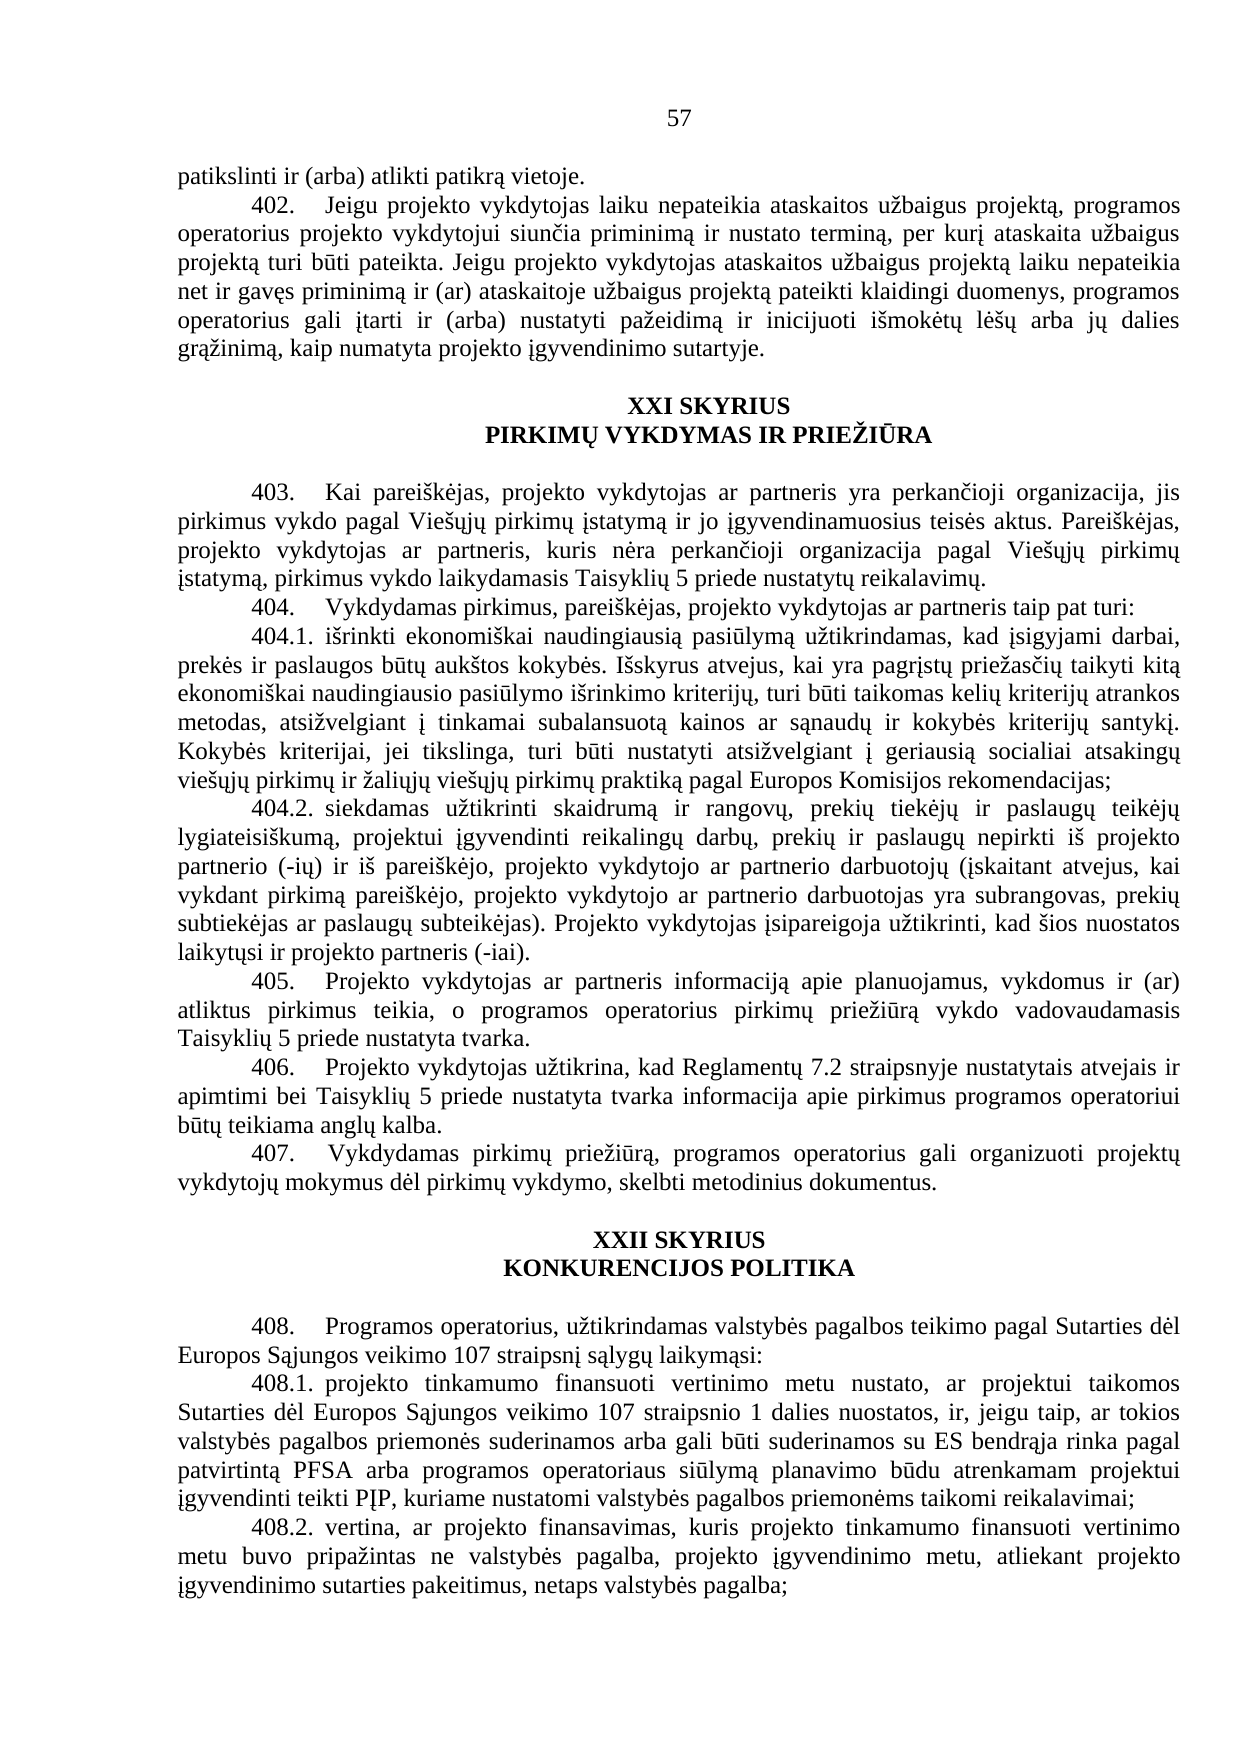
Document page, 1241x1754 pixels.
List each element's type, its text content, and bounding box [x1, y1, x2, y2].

text patikslinti ir (arba) atlikti patikrą vietoje. [177, 161, 1181, 190]
text 408.1. projekto tinkamumo finansuoti vertinimo metu nustato, ar projektui taikomos Sutarties dėl Europos Sąjungos veikimo 107 straipsnio 1 dalies nuostatos, ir, jeigu taip, ar tokios valstybės pagalbos priemonės suderinamos arba gali būti suderinamos su ES bendrąja rinka pagal patvirtintą PFSA arba programos operatoriaus siūlymą planavimo būdu atrenkamam projektui įgyvendinti teikti PĮP, kuriame nustatomi valstybės pagalbos priemonėms taikomi reikalavimai; [177, 1368, 1181, 1512]
text XXI SKYRIUS [177, 391, 1181, 420]
text 408.2. vertina, ar projekto finansavimas, kuris projekto tinkamumo finansuoti vertinimo metu buvo pripažintas ne valstybės pagalba, projekto įgyvendinimo metu, atliekant projekto įgyvendinimo sutarties pakeitimus, netaps valstybės pagalba; [177, 1512, 1181, 1598]
text KONKURENCIJOS POLITIKA [177, 1253, 1181, 1282]
text 402. Jeigu projekto vykdytojas laiku nepateikia ataskaitos užbaigus projektą, programos operatorius projekto vykdytojui siunčia priminimą ir nustato terminą, per kurį ataskaita užbaigus projektą turi būti pateikta. Jeigu projekto vykdytojas ataskaitos užbaigus projektą laiku nepateikia net ir gavęs priminimą ir (ar) ataskaitoje užbaigus projektą pateikti klaidingi duomenys, programos operatorius gali įtarti ir (arba) nustatyti pažeidimą ir inicijuoti išmokėtų lėšų arba jų dalies grąžinimą, kaip numatyta projekto įgyvendinimo sutartyje. [177, 190, 1181, 362]
text 404.2. siekdamas užtikrinti skaidrumą ir rangovų, prekių tiekėjų ir paslaugų teikėjų lygiateisiškumą, projektui įgyvendinti reikalingų darbų, prekių ir paslaugų nepirkti iš projekto partnerio (-ių) ir iš pareiškėjo, projekto vykdytojo ar partnerio darbuotojų (įskaitant atvejus, kai vykdant pirkimą pareiškėjo, projekto vykdytojo ar partnerio darbuotojas yra subrangovas, prekių subtiekėjas ar paslaugų subteikėjas). Projekto vykdytojas įsipareigoja užtikrinti, kad šios nuostatos laikytųsi ir projekto partneris (-iai). [177, 793, 1181, 966]
text 404. Vykdydamas pirkimus, pareiškėjas, projekto vykdytojas ar partneris taip pat turi: [177, 592, 1181, 621]
text 408. Programos operatorius, užtikrindamas valstybės pagalbos teikimo pagal Sutarties dėl Europos Sąjungos veikimo 107 straipsnį sąlygų laikymąsi: [177, 1311, 1181, 1368]
text 405. Projekto vykdytojas ar partneris informaciją apie planuojamus, vykdomus ir (ar) atliktus pirkimus teikia, o programos operatorius pirkimų priežiūrą vykdo vadovaudamasis Taisyklių 5 priede nustatyta tvarka. [177, 966, 1181, 1052]
text 404.1. išrinkti ekonomiškai naudingiausią pasiūlymą užtikrindamas, kad įsigyjami darbai, prekės ir paslaugos būtų aukštos kokybės. Išskyrus atvejus, kai yra pagrįstų priežasčių taikyti kitą ekonomiškai naudingiausio pasiūlymo išrinkimo kriterijų, turi būti taikomas kelių kriterijų atrankos metodas, atsižvelgiant į tinkamai subalansuotą kainos ar sąnaudų ir kokybės kriterijų santykį. Kokybės kriterijai, jei tikslinga, turi būti nustatyti atsižvelgiant į geriausią socialiai atsakingų viešųjų pirkimų ir žaliųjų viešųjų pirkimų praktiką pagal Europos Komisijos rekomendacijas; [177, 621, 1181, 793]
text 407. Vykdydamas pirkimų priežiūrą, programos operatorius gali organizuoti projektų vykdytojų mokymus dėl pirkimų vykdymo, skelbti metodinius dokumentus. [177, 1138, 1181, 1196]
text 406. Projekto vykdytojas užtikrina, kad Reglamentų 7.2 straipsnyje nustatytais atvejais ir apimtimi bei Taisyklių 5 priede nustatyta tvarka informacija apie pirkimus programos operatoriui būtų teikiama anglų kalba. [177, 1052, 1181, 1138]
text 403. Kai pareiškėjas, projekto vykdytojas ar partneris yra perkančioji organizacija, jis pirkimus vykdo pagal Viešųjų pirkimų įstatymą ir jo įgyvendinamuosius teisės aktus. Pareiškėjas, projekto vykdytojas ar partneris, kuris nėra perkančioji organizacija pagal Viešųjų pirkimų įstatymą, pirkimus vykdo laikydamasis Taisyklių 5 priede nustatytų reikalavimų. [177, 477, 1181, 592]
text XXII skyrius [177, 1225, 1181, 1253]
text Pirkimų vykdymas ir priežiūra [177, 420, 1181, 448]
